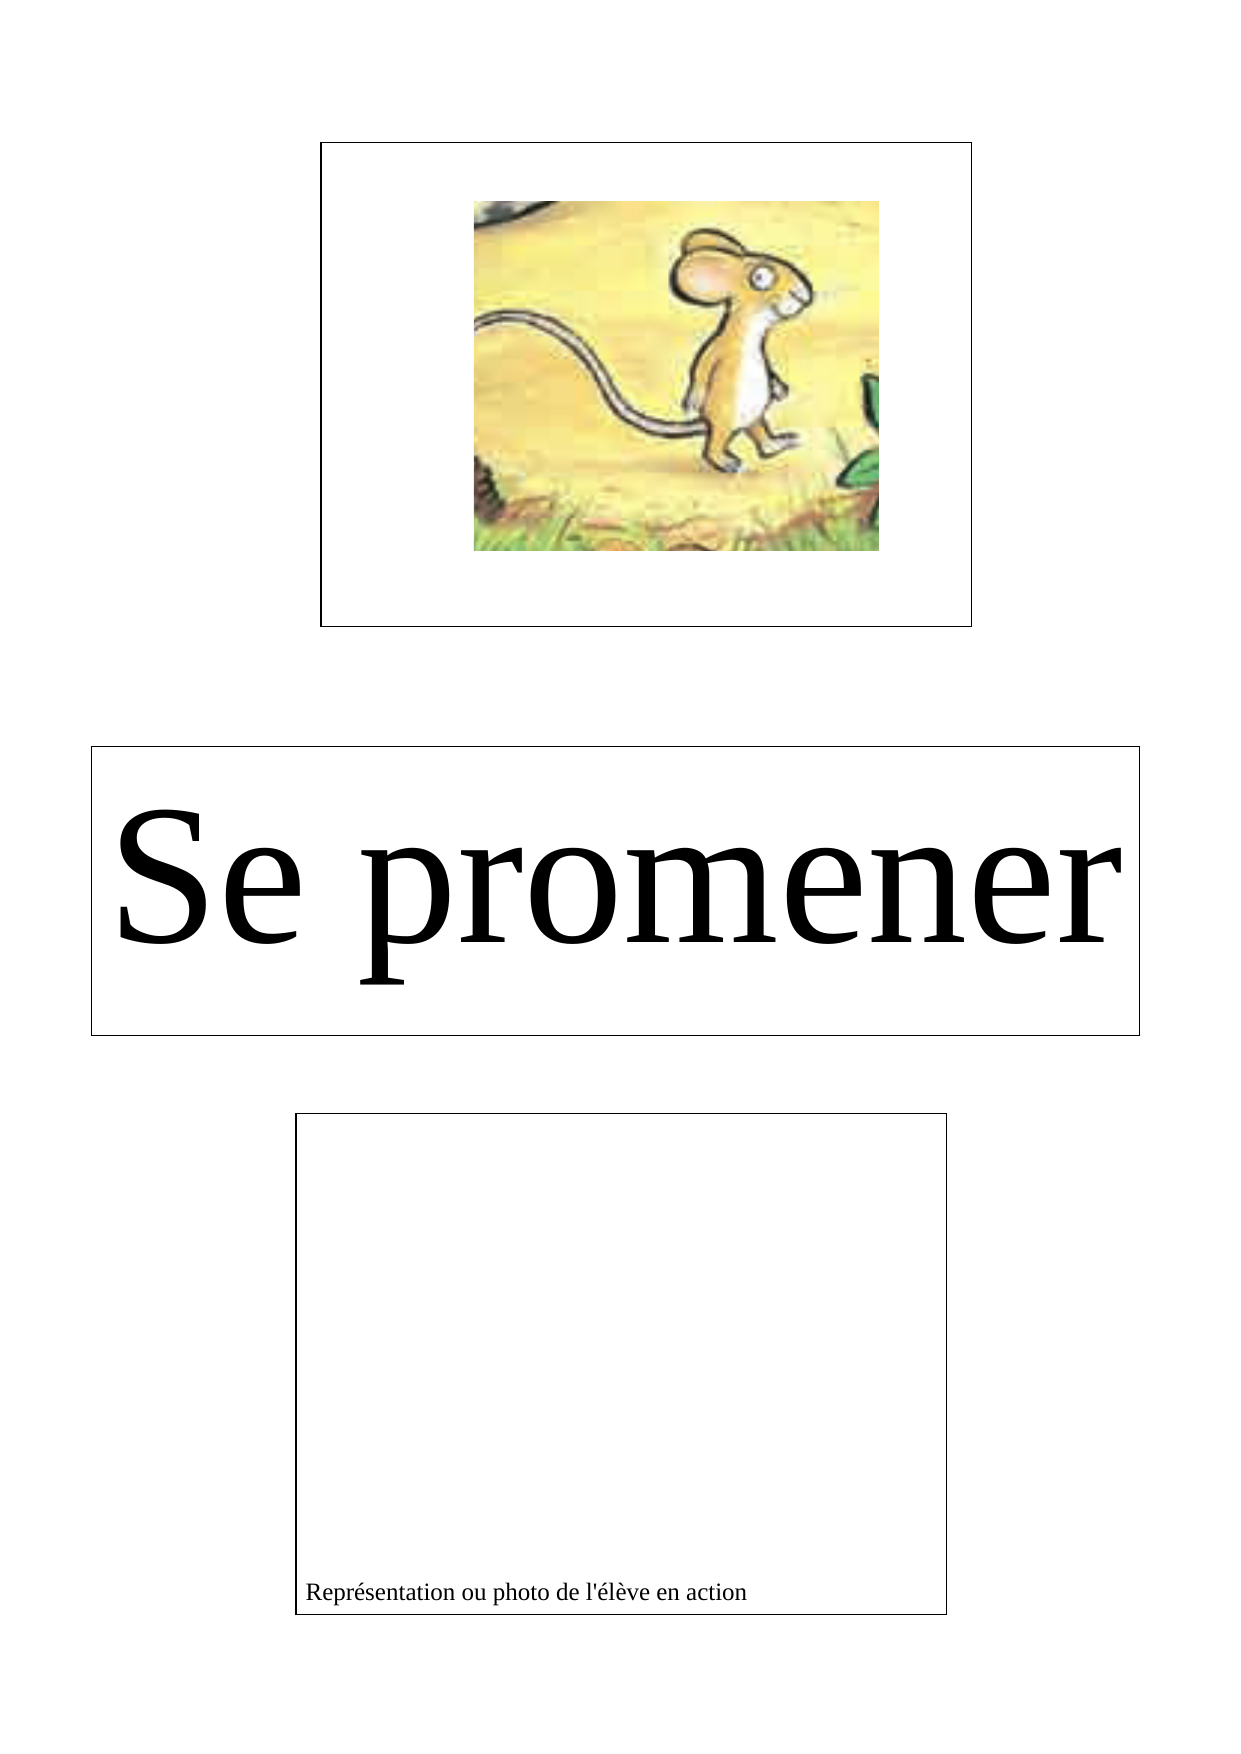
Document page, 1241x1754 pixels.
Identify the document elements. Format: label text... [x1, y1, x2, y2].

text Représentation ou photo de l'élève en action [305, 1577, 937, 1605]
text Se promener [101, 756, 1130, 986]
